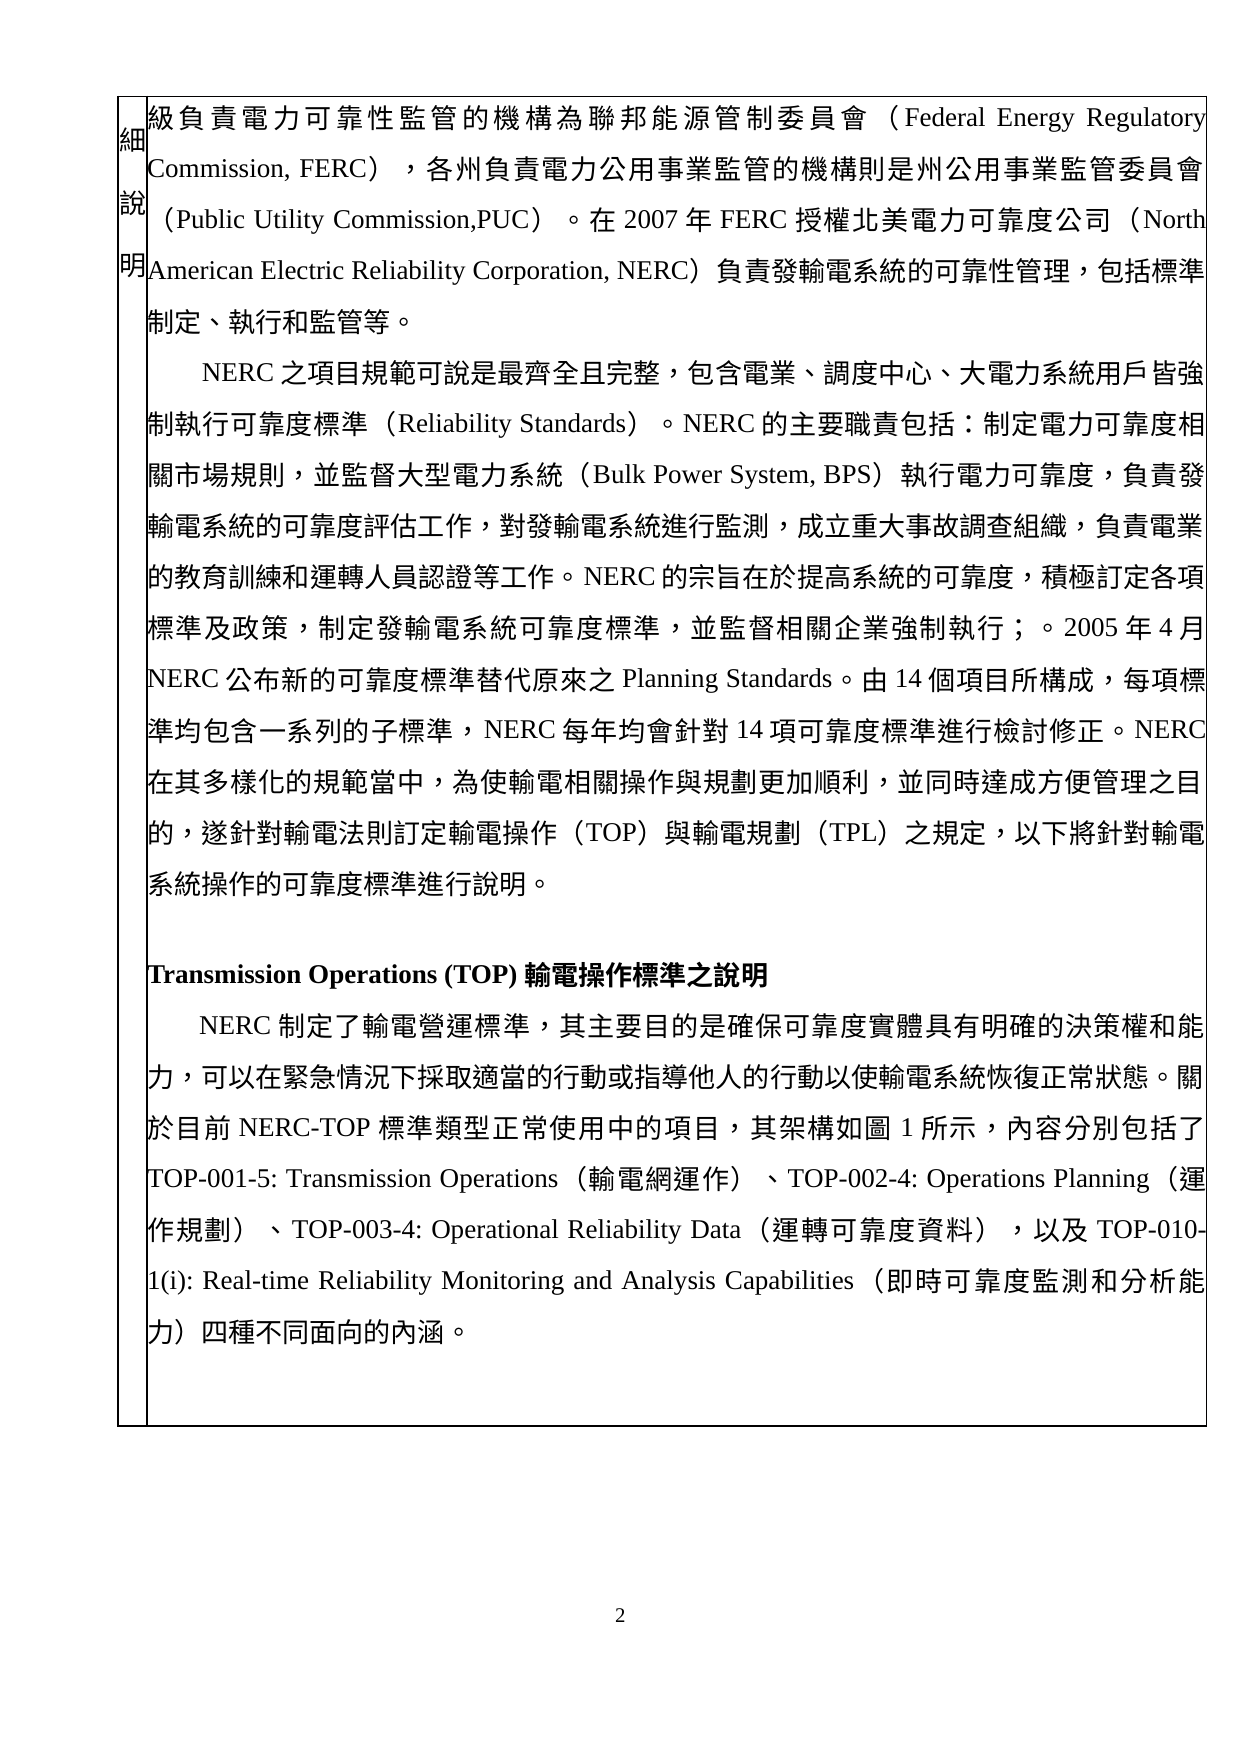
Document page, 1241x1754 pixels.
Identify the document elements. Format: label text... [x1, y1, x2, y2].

table_cell 國際間先進國家對於電業相關發展乃是透過管制機構進行監督，確保電力的穩定供應與消費者的權益。以美國為例，電業的管制體系採行聯邦與州二級監管體制，在聯邦層級負責電力可靠性監管的機構為聯邦能源管制委員會（Federal Energy Regulatory Commission, FERC），各州負責電力公用事業監管的機構則是州公用事業監管委員會（Public Utility Commission,PUC）。在2007年FERC授權北美電力可靠度公司（North American Electric Reliability Corporation, NERC）負責發輸電系統的可靠性管理，包括標準制定、執行和監管等。 NERC之項目規範可說是最齊全且完整，包含電業、調度中心、大電力系統用戶皆強制執行可靠度標準（Reliability Standards）。NERC的主要職責包括：制定電力可靠度相關市場規則，並監督大型電力系統（Bulk Power System, BPS）執行電力可靠度，負責發輸電系統的可靠度評估工作，對發輸電系統進行監測，成立重大事故調查組織，負責電業的教育訓練和運轉人員認證等工作。NERC的宗旨在於提高系統的可靠度，積極訂定各項標準及政策，制定發輸電系統可靠度標準，並監督相關企業強制執行；。2005年4月NERC公布新的可靠度標準替代原來之Planning Standards。由14個項目所構成，每項標準均包含一系列的子標準，NERC每年均會針對14項可靠度標準進行檢討修正。NERC在其多樣化的規範當中，為使輸電相關操作與規劃更加順利，並同時達成方便管理之目的，遂針對輸電法則訂定輸電操作（TOP）與輸電規劃（TPL）之規定，以下將針對輸電系統操作的可靠度標準進行說明。 Transmission Operations (TOP) 輸電操作標準之說明 NERC制定了輸電營運標準，其主要目的是確保可靠度實體具有明確的決策權和能力，可以在緊急情況下採取適當的行動或指導他人的行動以使輸電系統恢復正常狀態。關於目前NERC-TOP標準類型正常使用中的項目，其架構如圖1所示，內容分別包括了TOP‐001‐5: Transmission Operations（輸電網運作）、TOP-002-4: Operations Planning（運作規劃）、TOP-003-4: Operational Reliability Data（運轉可靠度資料），以及TOP-010-1(i): Real-time Reliability Monitoring and Analysis Capabilities（即時可靠度監測和分析能力）四種不同面向的內涵。 圖1、NERC-TOP標準之架構 輸電網運作（Transmission Operations, TOP‐001‐5） TOP‐001‐5標準之目的是透過確保迅速採取行動，防止對併聯可靠度產生不利影響的不穩定、不受控制的分離、或連鎖故障，藉以防止或減輕此類事件的發生。此標準的適用對象包括：調度平衡局（Balancing Authority）、輸電操作者（Transmission Operator）、發電機操作者（Generator Operator），以及分銷商（Distribution Provider）。 有關TOP‐001‐5標準之重點依序說明如下： 每個輸電操作者應將其導致或可能導致緊急情況的實際或預期操作通知可靠度協調中心、已知受影響的調度平衡局和已知受影響的輸電操作者。 輸電操作者應執行以下操作以確定其輸電營運區域內的系統運轉限制（System Operating Limits, SOLs）超標情況： 監控其輸電營運區域內的設施； 監控其輸電營運區域內的補救行動計劃（Remedial Action Schemes, RAS）的狀態； 根據需要監控其輸電營運區域內的非大規模電力系統（Bulk Electric System, BES）設施； 根據需要獲取和利用輸電營運區域外設施的狀態、電壓和流量數據； 根據需要在其輸電營運區域之外獲取和利用補救行動計劃的狀態； 根據需要獲取和利用輸電營運區域外的非BES設施的狀態、電壓和流量數據。 有關系統運轉限制（SOLs）的定義為：「BES運轉中使用的設施額定值、系統電壓限制和穩定度限制。」而SOL概念的核心原則是：瞭解設施額定值、電壓限制、暫態穩定度限制和電壓穩定度限制，透過執行即時評估，確保在突發事件前與後都能觀察到它們。而所謂的「SOLs超標（SOLs Exceedance）」主要是指在即時監控、即時評估（Real-time Assessment, RTA）或營運規劃分析（Operational Planning Analysis, OPA）中確定具有以下任一特徵的運轉條件或分析結果： 突發事件前的狀態表現出下列任何一項： 經過設施的實際流量高於設施的正常額定 實際匯流排電壓超出正常系統電壓限制 在没有突發事件的情况下，為防止不穩定出現而建立的穩定限制被超過了 為防止突發事件導致不穩定而建立的穩定限制被超過了 計算所得到的突發事件後狀態表現出下列任何一項： 經過設施的流量高於設施的最高緊急額定，或高於設施額定：如果發生意外事件，沒有足夠的時間將流量減少到既定的可接受的程度 匯流排電壓超出最高或最低緊急系統電壓限制，或超出系統電壓限制：如果發生意外事件，沒有足夠的時間將匯流排電壓恢復到既定的可接受程度 未達到規定的穩定度效能標準 即時評估（RTA）是指使用即時數據評估系統條件，以評估現有（突發事件前）和潛在（突發事件後）的運轉情況。 此評估應反映合適的輸入，包括但不限於：負載、發電輸出水準、已知的保護系統和特殊保護系統狀態或退化、輸電事故、發電機事故、電力融通、設施額定值，以及確認的相位角和設備限制。即時評估可以透過內部系統或第三方服務提供。當前的NERC標準要求RC和TOP每30分鐘執行一次即時評估。即時評估的主要目的是向系統營運商提供有關當前和潛在的系統條件藉以準確評估系統的可靠度風險。 營運規劃分析（OPA）主要是對預計的系統條件進行評估，以評估第二天操作的預期（突發事件前 pre‐Contingency state）和潛在（突發事件後 post‐Contingency state）的情況。此評估應能反映合適的輸入情形，包括但不限於：負載預測、發電輸出水準、電力融通（interchange）、已知的保護系統和特殊保護系統（SPS）狀態或退化（degradation）、 輸電事故、 發電機事故、設施額定、確認的相位角和設備限制。此營運計劃分析可以透過內部系統或第三方服務提供。 輸電操作者不得在任何已確定的互聯可靠度操作限制（Interconnection Reliability Operating Limits, IROLs）之外連續操作超過其相關的IROL Tv時間。 互聯可靠度操作限制（IROLs）是指一種特定的系統操作限制。雖然運轉時以不超過系統操作限制始終很重要，但如果超過IROLs，則會增加電壓不穩定、連鎖故障（cascading outages）或不受控制的解聯風險，從而對併聯產生不利影響。IROLs由可靠度協調中心（RC）監控。RC可以將此任務委託給為執行輸電操作者功能的實體工作的系統營運商，但RC要負責確保不超過IROLs。關於「IROL Tv」是指系統營運商在受到合規性（compliance）制裁之前必須返回到等於或低於限制狀態的最長時間。Tv用來評估如果未緩解IROLs，併聯可能惡化的速度。照理說絕對不應超過IROLs - 但如果超過的話，則Tv代表在併聯風險變得不可接受之前可以超過該限制的最長時間。通常Tv不得超過30分鐘，如果超過Tv，就會有受到經濟處罰和額外的報告要求。對於系統營運商來說，透過監控SOLs和IROLs、系統操作條件（例如負載、發電、系統拓撲、自動保護方案和設備限制（例如安全操作））來評估BES可靠度的風險。 在SOLs存在差異的情況下，輸電操作者都應按照最大限制參數進行操作。當SOL超標時，輸電操作者應通知其可靠度協調中心為使系統恢復到限制範圍內所採取的措施。 輸電操作者 / 調度平衡局應具備數據交換能力，在主要控制中心內具有冗餘和不同路由的數據交換基礎設施，以便與其可靠度協調中心、調度平衡局 / 輸電操作者，以及已確定需要數據以便按照要求執行即時監控和即時評估的個體，來交換即時數據。 輸電操作者或調度平衡局應至少每90個日曆天測試一次主要控制中心數據交換能力的冗餘功能。如果測試不成功，輸電操作者或調度平衡局應在兩小時內採取行動恢復冗餘功能。 調度平衡局應監控其調度平衡局區域，包括影響發電或負載的補救行動計劃的狀態，以維持其調度平衡局區域內的發電-負載-交換平衡並支援互聯頻率。 運作規劃（Operations Planning, TOP-002-4） TOP‐002‐4標準之目的是確保輸電操作者（Transmission Operators）和調度平衡局（Balancing Authorities）具有規定範圍之內的運轉計劃。此標準的適用對象包括輸電操作者（Transmission Operator）以及調度平衡局（Balancing Authority）。 有關TOP‐002‐4標準之重點依序說明如下： 輸電操作者必須對於次日即將執行的計畫事先進行分析以便評估是否會有超出限制的情況。分析結果如果會超限，也必須要有解決對策。 調度平衡局亦須制訂次日的計畫，並提供給可靠度協調中心（Reliability Coordinator）。 輸電操作者與調度平衡局必須向計畫中牽涉到的實體（Entity），明確解釋個體所扮演的角色與作用。 運轉可靠度資料（Operational Reliability Data, TOP-003-4） TOP‐003‐4標準之目的是確保輸電操作者和調度平衡局擁有履行其營運和規劃職責所需的資料。此標準的適用對象包括：輸電操作者（Transmission Operator）、調度平衡局（Balancing Authority）、發電機擁有者（Generator Owner）、發電機營運商（Generator Operator）、輸電網擁有者（Transmission Owner）、分銷商（Distribution Provider）。 有關TOP‐003‐4標準之重點依序說明如下： 輸電操作者應為其執行營運規劃分析、即時監控和即時評估所需的數據進行書面規範的維護，而調度平衡局亦應為其執行分析功能與即時監控所需的數據進行書面規範的維護。 所謂的數據規範應包括但不限於： 相關需要的數據和資訊列表。 通知當前保護系統和特殊保護系統（SPS）狀態或影響系統可靠度劣化的規定。 提供數據的週期性 數據提供者回覆指定數據的截止日期。 一般情形下對於相關證據應保留其執行營運計畫分析、即時監控和即時評估所需資料註有日期、當前、有效的文件化規範。 收到數據規範的每個輸電操作者、調度平衡局、發電機所有者、發電機營運商、輸電所有者和配電供應商應使用以下方法滿足書面規範的義務： 雙方同意的格式。 解決數據衝突的雙方同意的過程。 雙方同意的安全協議。 即時可靠度監測和分析能力（Real-time Reliability Monitoring and Analysis Capabilities, TOP-010-1(i)） TOP-010-1(i)標準之目的是建立對即時監控和分析能力的要求，以便支援可靠的系統操作。此標準的適用對象包括輸電操作者（Transmission Operator）以及調度平衡局（Balancing Authority）。 有關TOP-010-1(i)標準之重點依序說明如下： 輸電操作者為解決執行即時監控和即時評估所需的即時數據的品質，以及解決用於即時評估中的分析的品質問題，應執行相關操作流程或操作程序。 調度平衡局為解決執行分析功能和即時監控所需的即時數據的品質，應執行相關操作流程或操作程序。 上述所謂的操作流程或操作程序應包括： 衡量即時數據品質以及即時評估分析品質的標準； 表明即時數據品質以及即時評估分析品質的規定； 解決問題的行動。 每個輸電操作者與調度平衡局都應有一個警報流程監控器，當即時監控警報處理器發生故障時，它會向系統營運商提供通知。 結語 國際間有眾多對於能源轉型發展經驗成熟的國家，若能夠汲取相關經驗作為借鏡，將有利於檢討並精進國內系統可靠度內涵。NERC對於輸電系統的相關操作具有相當豐富且完整的論述，然而再多的建議如何能夠確保落實更是重要的一步，NERC對於可靠度標準的做法，或許可以作為借鏡與參考。藉由參考國際上之標準訂定，不斷精進輸電系統規劃與運作的要求與其落實做法，以確保系統分析結果之可信度，針對系統弱點進一步採取相關之措施，以增進系統可靠度與穩定度。 [148, 97, 1206, 1425]
table_cell 細說明 [119, 97, 146, 1425]
